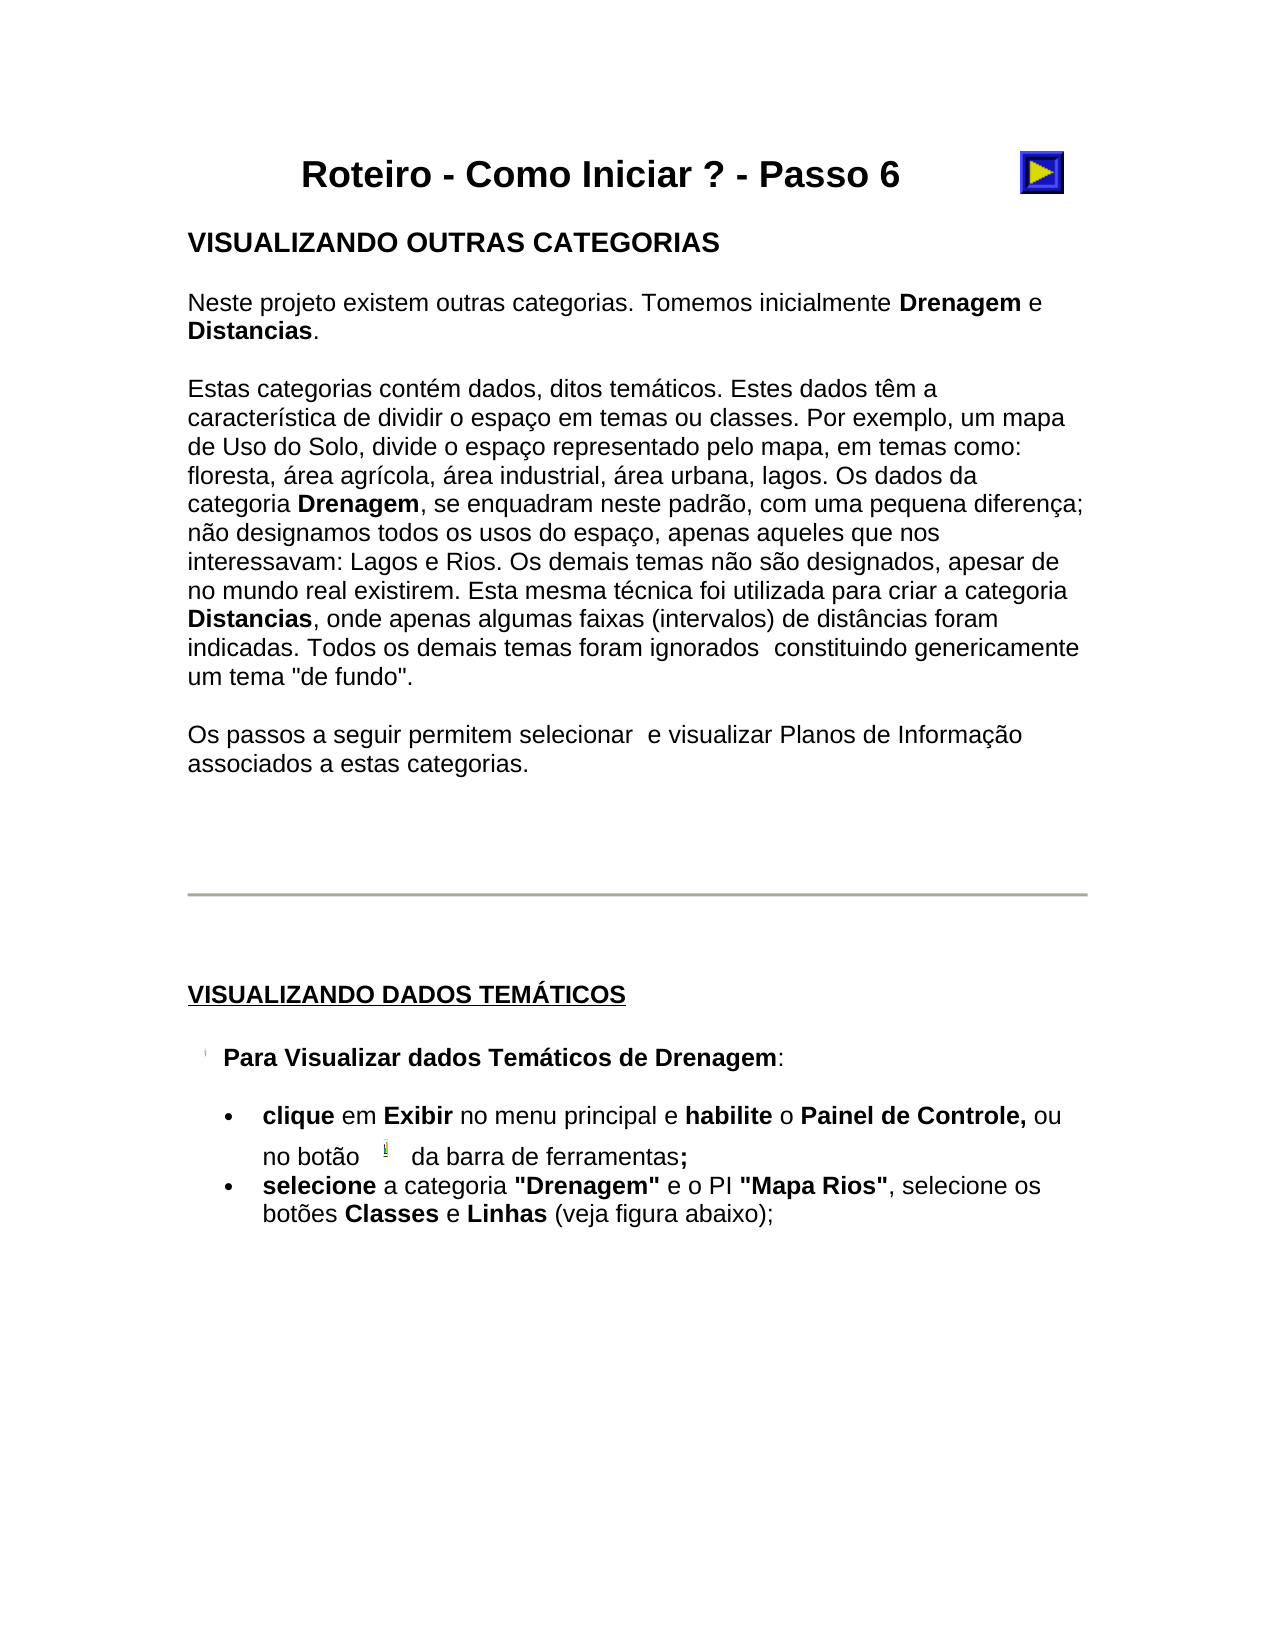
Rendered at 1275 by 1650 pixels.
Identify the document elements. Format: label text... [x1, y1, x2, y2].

text Para Visualizar dados Temáticos de Drenagem: [187, 1038, 1087, 1071]
table_header [1019, 150, 1092, 197]
picture [1020, 151, 1064, 194]
text Neste projeto existem outras categorias. Tomemos inicialmente Drenagem e Distancias. [187, 288, 1087, 345]
list clique em Exibir no menu principal e habilite o Painel de Controle, ou no botão da barra de ferramentas; [225, 1101, 1087, 1171]
list selecione a categoria "Drenagem" e o PI "Mapa Rios", selecione os botões Classes e Linhas (veja figura abaixo); [225, 1171, 1087, 1228]
subtitle VISUALIZANDO OUTRAS CATEGORIAS [187, 226, 1087, 258]
text Os passos a seguir permitem selecionar e visualizar Planos de Informação associados a estas categorias. [187, 720, 1087, 806]
picture [383, 1138, 388, 1157]
text VISUALIZANDO DADOS TEMÁTICOS [187, 951, 1087, 1009]
text Estas categorias contém dados, ditos temáticos. Estes dados têm a característica de dividir o espaço em temas ou classes. Por exemplo, um mapa de Uso do Solo, divide o espaço representado pelo mapa, em temas como: floresta, área agrícola, área industrial, área urbana, lagos. Os dados da categoria Drenagem, se enquadram neste padrão, com uma pequena diferença; não designamos todos os usos do espaço, apenas aqueles que nos interessavam: Lagos e Rios. Os demais temas não são designados, apesar de no mundo real existirem. Esta mesma técnica foi utilizada para criar a categoria Distancias, onde apenas algumas faixas (intervalos) de distâncias foram indicadas. Todos os demais temas foram ignorados constituindo genericamente um tema "de fundo". [187, 374, 1087, 691]
table_header Roteiro - Como Iniciar ? - Passo 6 [183, 150, 1019, 197]
